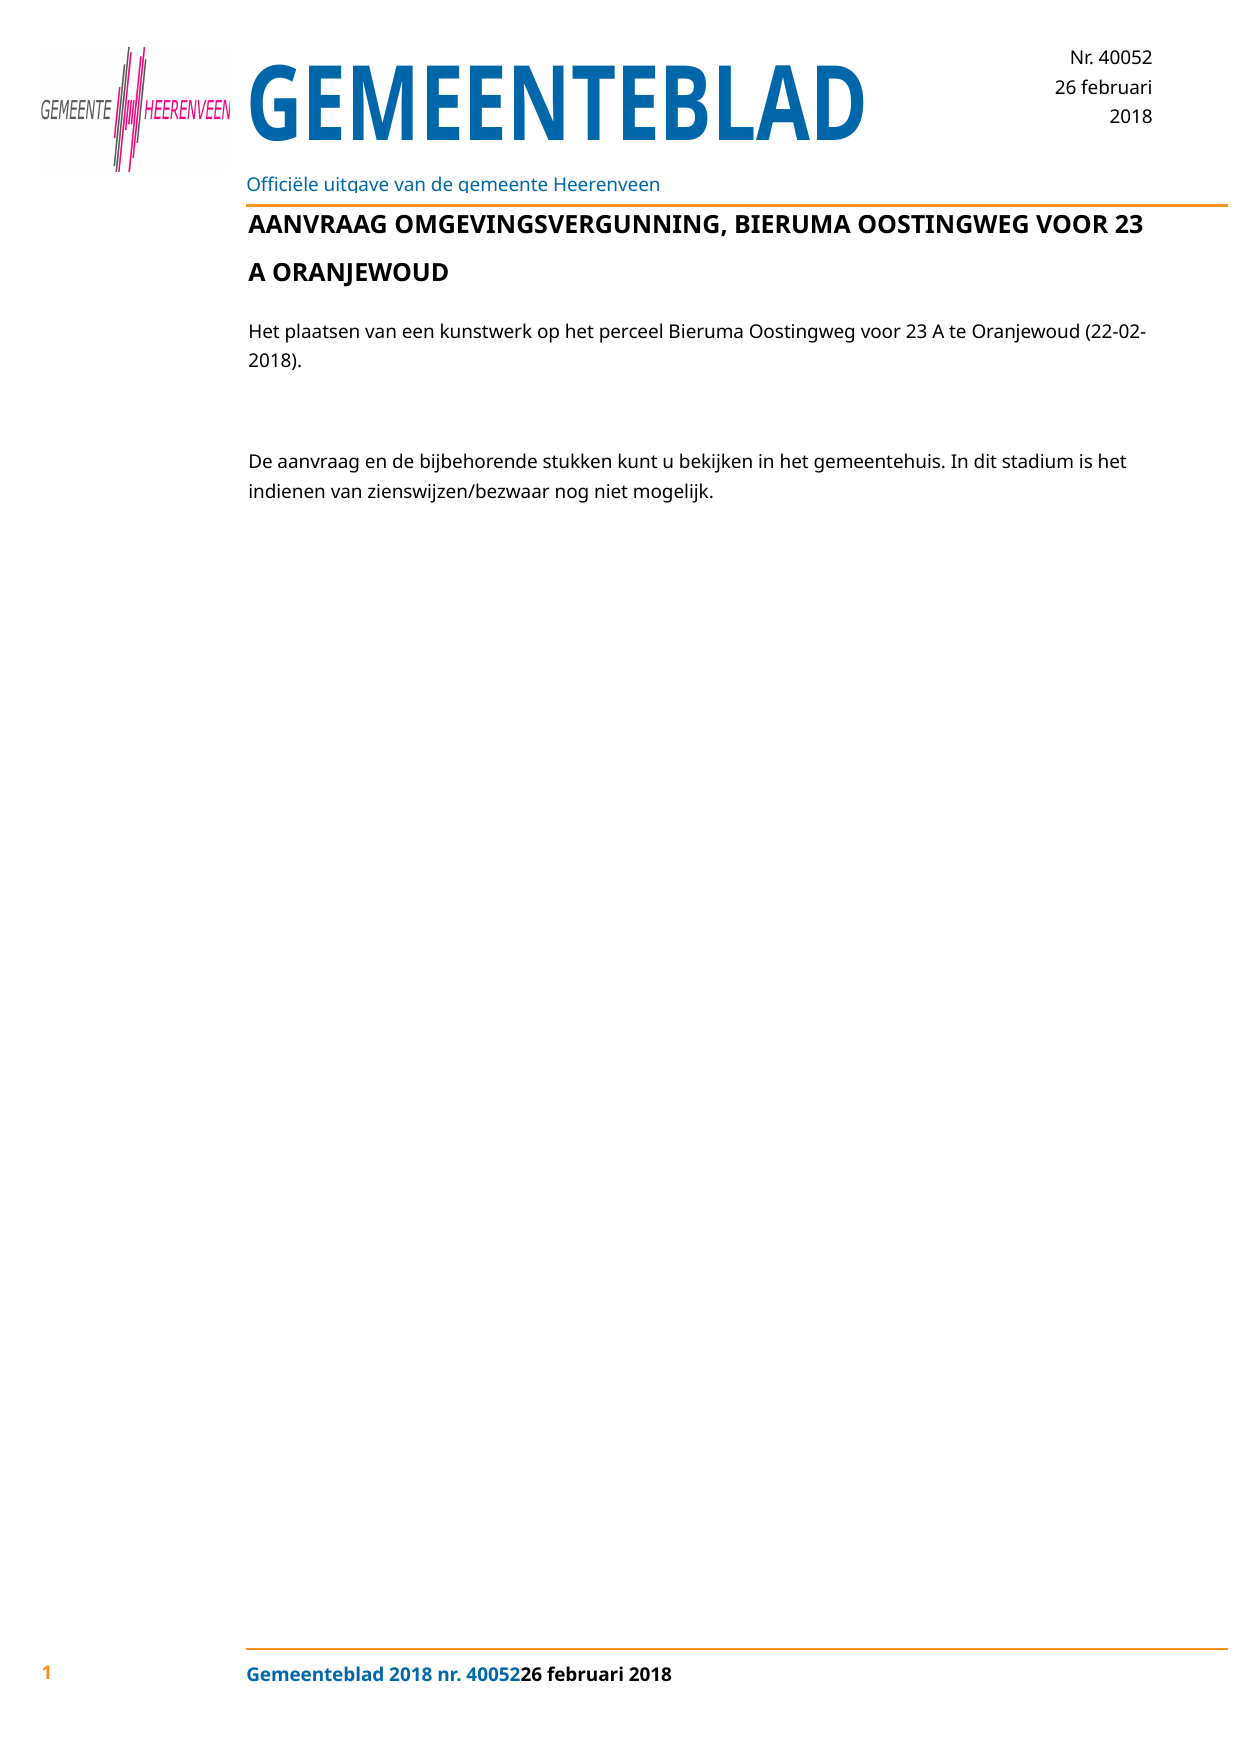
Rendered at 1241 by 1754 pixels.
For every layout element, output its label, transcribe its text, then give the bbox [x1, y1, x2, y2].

picture [41, 47, 231, 172]
text AANVRAAG OMGEVINGSVERGUNNING, BIERUMA OOSTINGWEG VOOR 23 A ORANJEWOUD [248, 207, 1152, 288]
text Het plaatsen van een kunstwerk op het perceel Bieruma Oostingweg voor 23 A te Oranjewoud (22-02-2018). [248, 318, 1152, 373]
text De aanvraag en de bijbehorende stukken kunt u bekijken in het gemeentehuis. In dit stadium is het indienen van zienswijzen/bezwaar nog niet mogelijk. [248, 448, 1152, 504]
